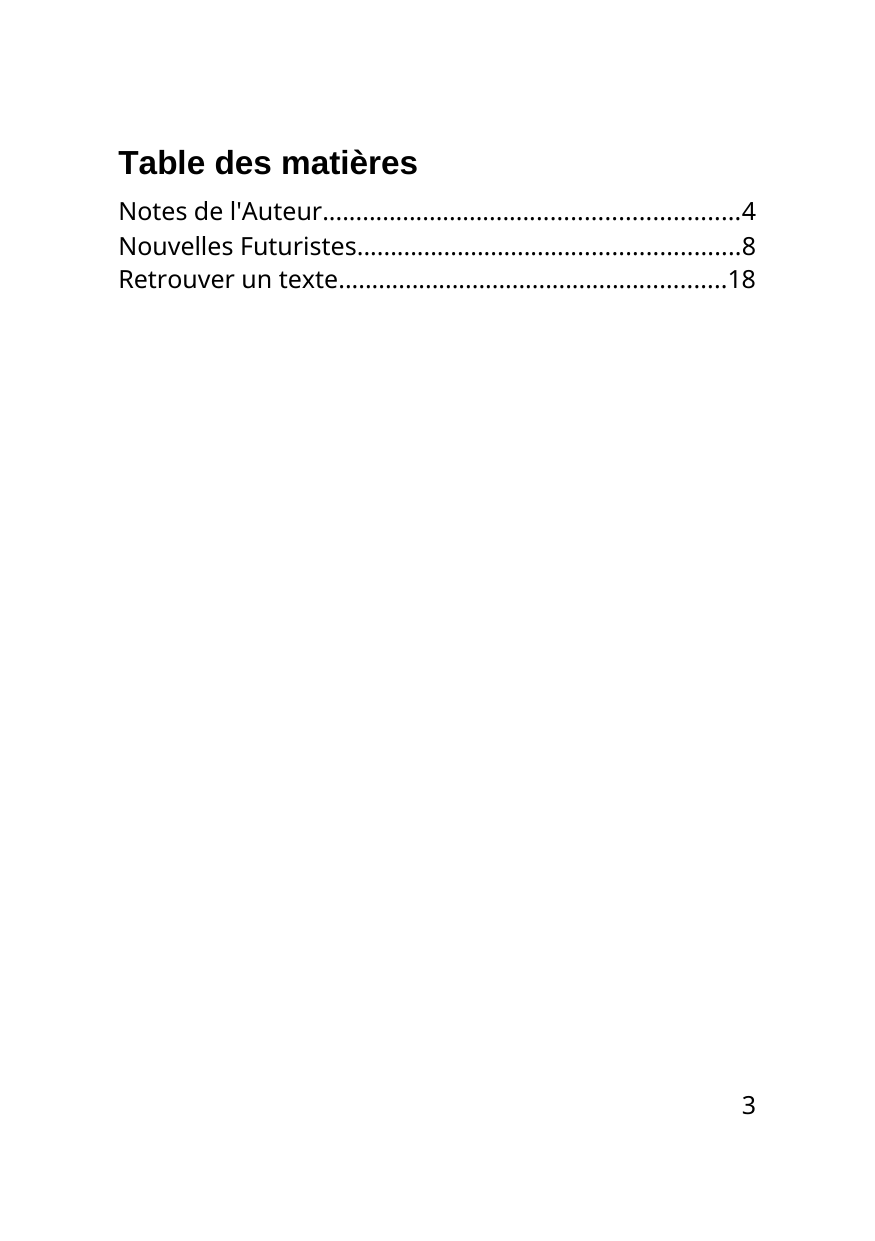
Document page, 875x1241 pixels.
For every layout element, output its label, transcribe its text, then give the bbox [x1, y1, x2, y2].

text Nouvelles Futuristes 8 [118, 228, 756, 262]
text Retrouver un texte 18 [118, 262, 756, 296]
text Notes de l'Auteur 4 [118, 194, 756, 228]
subtitle Table des matières [118, 143, 756, 182]
